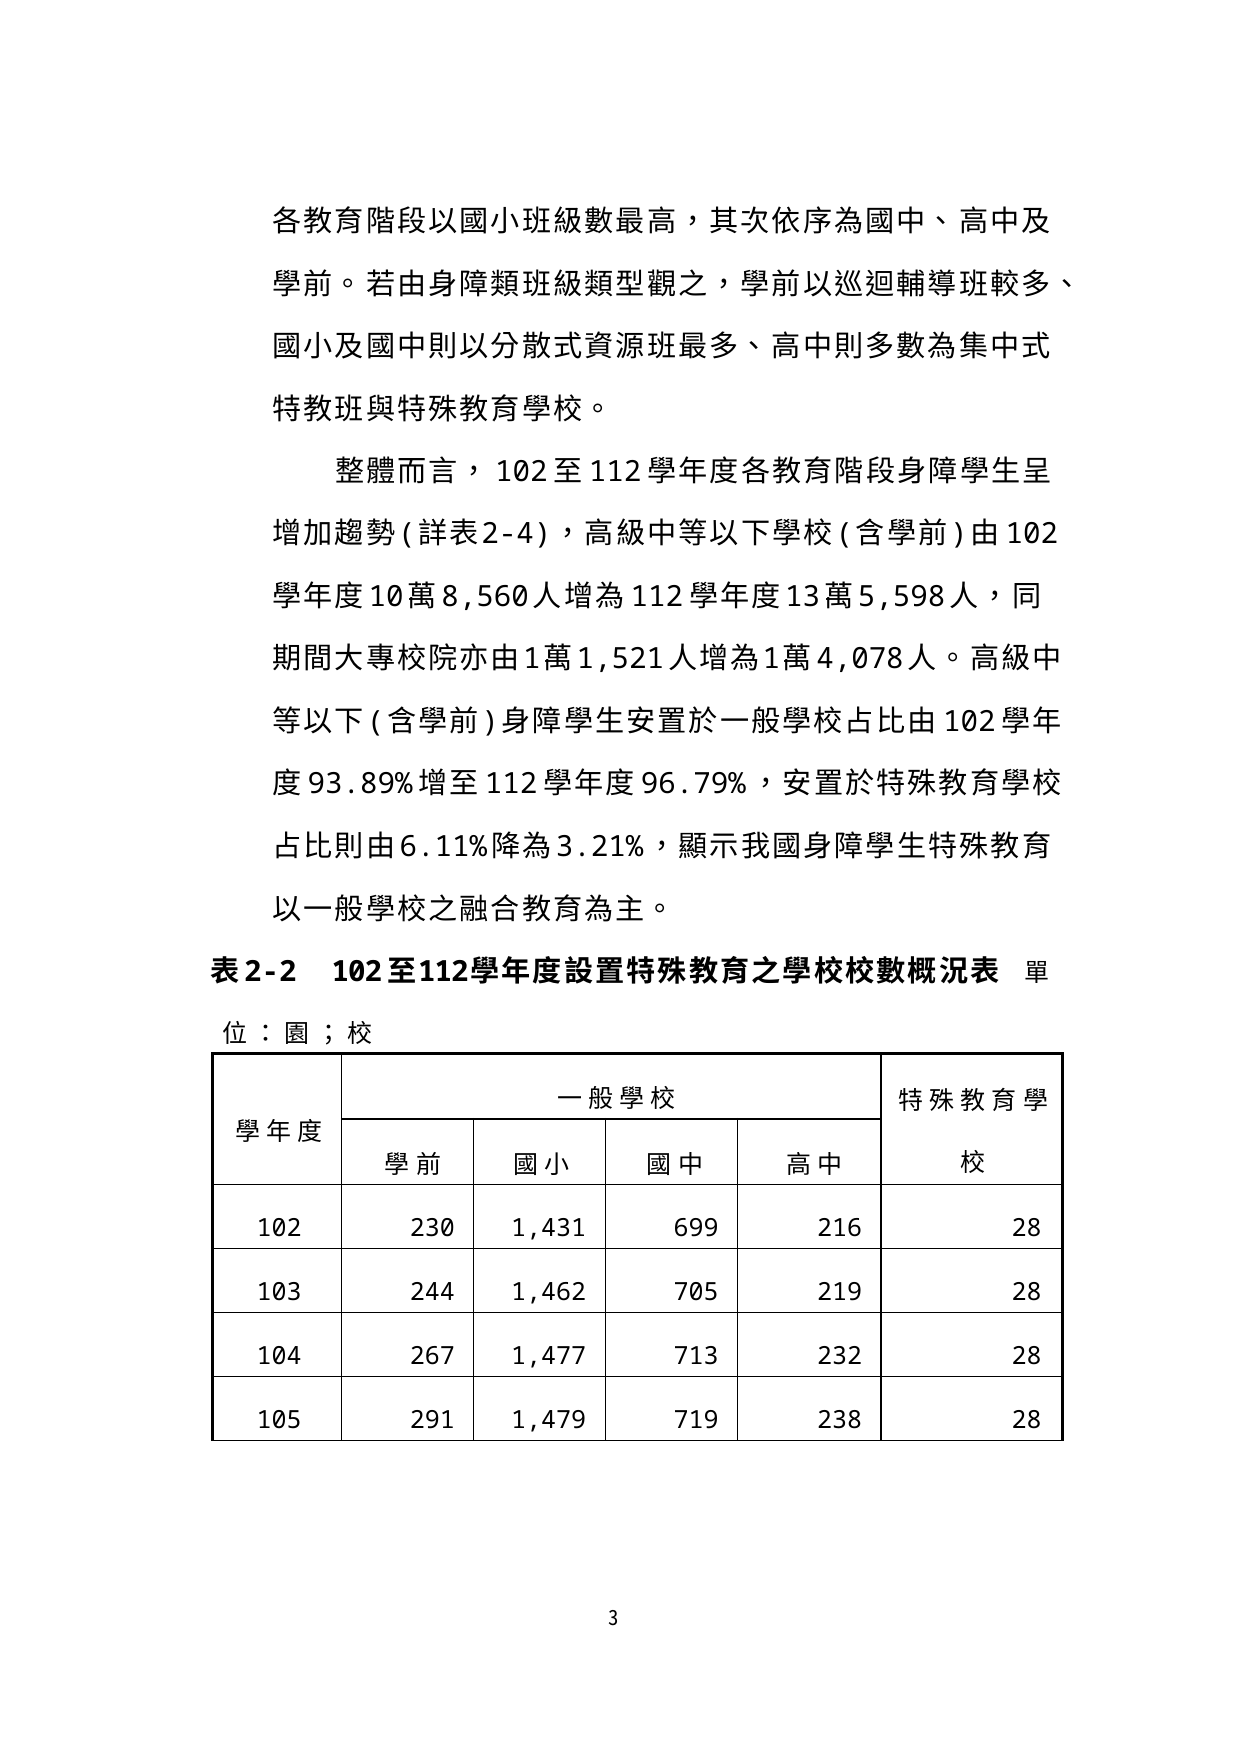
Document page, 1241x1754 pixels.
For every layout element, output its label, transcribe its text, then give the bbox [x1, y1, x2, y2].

table_cell 103 [214, 1249, 341, 1312]
table_cell 1,462 [474, 1249, 605, 1312]
table_cell 238 [738, 1377, 880, 1440]
table_cell 28 [882, 1313, 1061, 1376]
text 表2-2 102至112學年度設置特殊教育之學校校數概況表 單位：園；校 [208, 927, 1063, 1052]
table_cell 104 [214, 1313, 341, 1376]
table_cell 高中 [738, 1120, 880, 1183]
table_cell 216 [738, 1185, 880, 1247]
text 整體而言，102至112學年度各教育階段身障學生呈增加趨勢(詳表2-4)，高級中等以下學校(含學前)由102學年度10萬8,560人增為112學年度13萬5,598人，同期間大專校院亦由1萬1,521人增為1萬4,078人。高級中等以下(含學前)身障學生安置於一般學校占比由102學年度93.89%增至112學年度96.79%，安置於特殊教育學校占比則由6.11%降為3.21%，顯示我國身障學生特殊教育以一般學校之融合教育為主。 [266, 427, 1063, 927]
text 同期間各教育階段身障類班級設置由102學年度5,662班逐年增為112學年度6,539班(詳表2-3)，其中學前及國小班級數係逐年增加，國中及高中則先增後減。各教育階段以國小班級數最高，其次依序為國中、高中及學前。若由身障類班級類型觀之，學前以巡迴輔導班較多、國小及國中則以分散式資源班最多、高中則多數為集中式特教班與特殊教育學校。 [266, 177, 1063, 427]
table_cell 244 [342, 1249, 473, 1312]
table_cell 230 [342, 1185, 473, 1247]
table_header 學年度 [214, 1055, 341, 1183]
table_cell 1,477 [474, 1313, 605, 1376]
table_cell 國小 [474, 1120, 605, 1183]
table_cell 219 [738, 1249, 880, 1312]
table_cell 學前 [342, 1120, 473, 1183]
table_header 一般學校 [342, 1055, 880, 1118]
table_header 特殊教育學校 [882, 1055, 1061, 1183]
table_cell 232 [738, 1313, 880, 1376]
table_cell 28 [882, 1185, 1061, 1247]
table_cell 28 [882, 1377, 1061, 1440]
table_cell 291 [342, 1377, 473, 1440]
table_cell 105 [214, 1377, 341, 1440]
table_cell 705 [606, 1249, 737, 1312]
table_cell 699 [606, 1185, 737, 1247]
table_cell 719 [606, 1377, 737, 1440]
table_cell 267 [342, 1313, 473, 1376]
table_cell 國中 [606, 1120, 737, 1183]
table_cell 102 [214, 1185, 341, 1247]
table_cell 713 [606, 1313, 737, 1376]
table_cell 1,431 [474, 1185, 605, 1247]
table_cell 28 [882, 1249, 1061, 1312]
table_cell 1,479 [474, 1377, 605, 1440]
